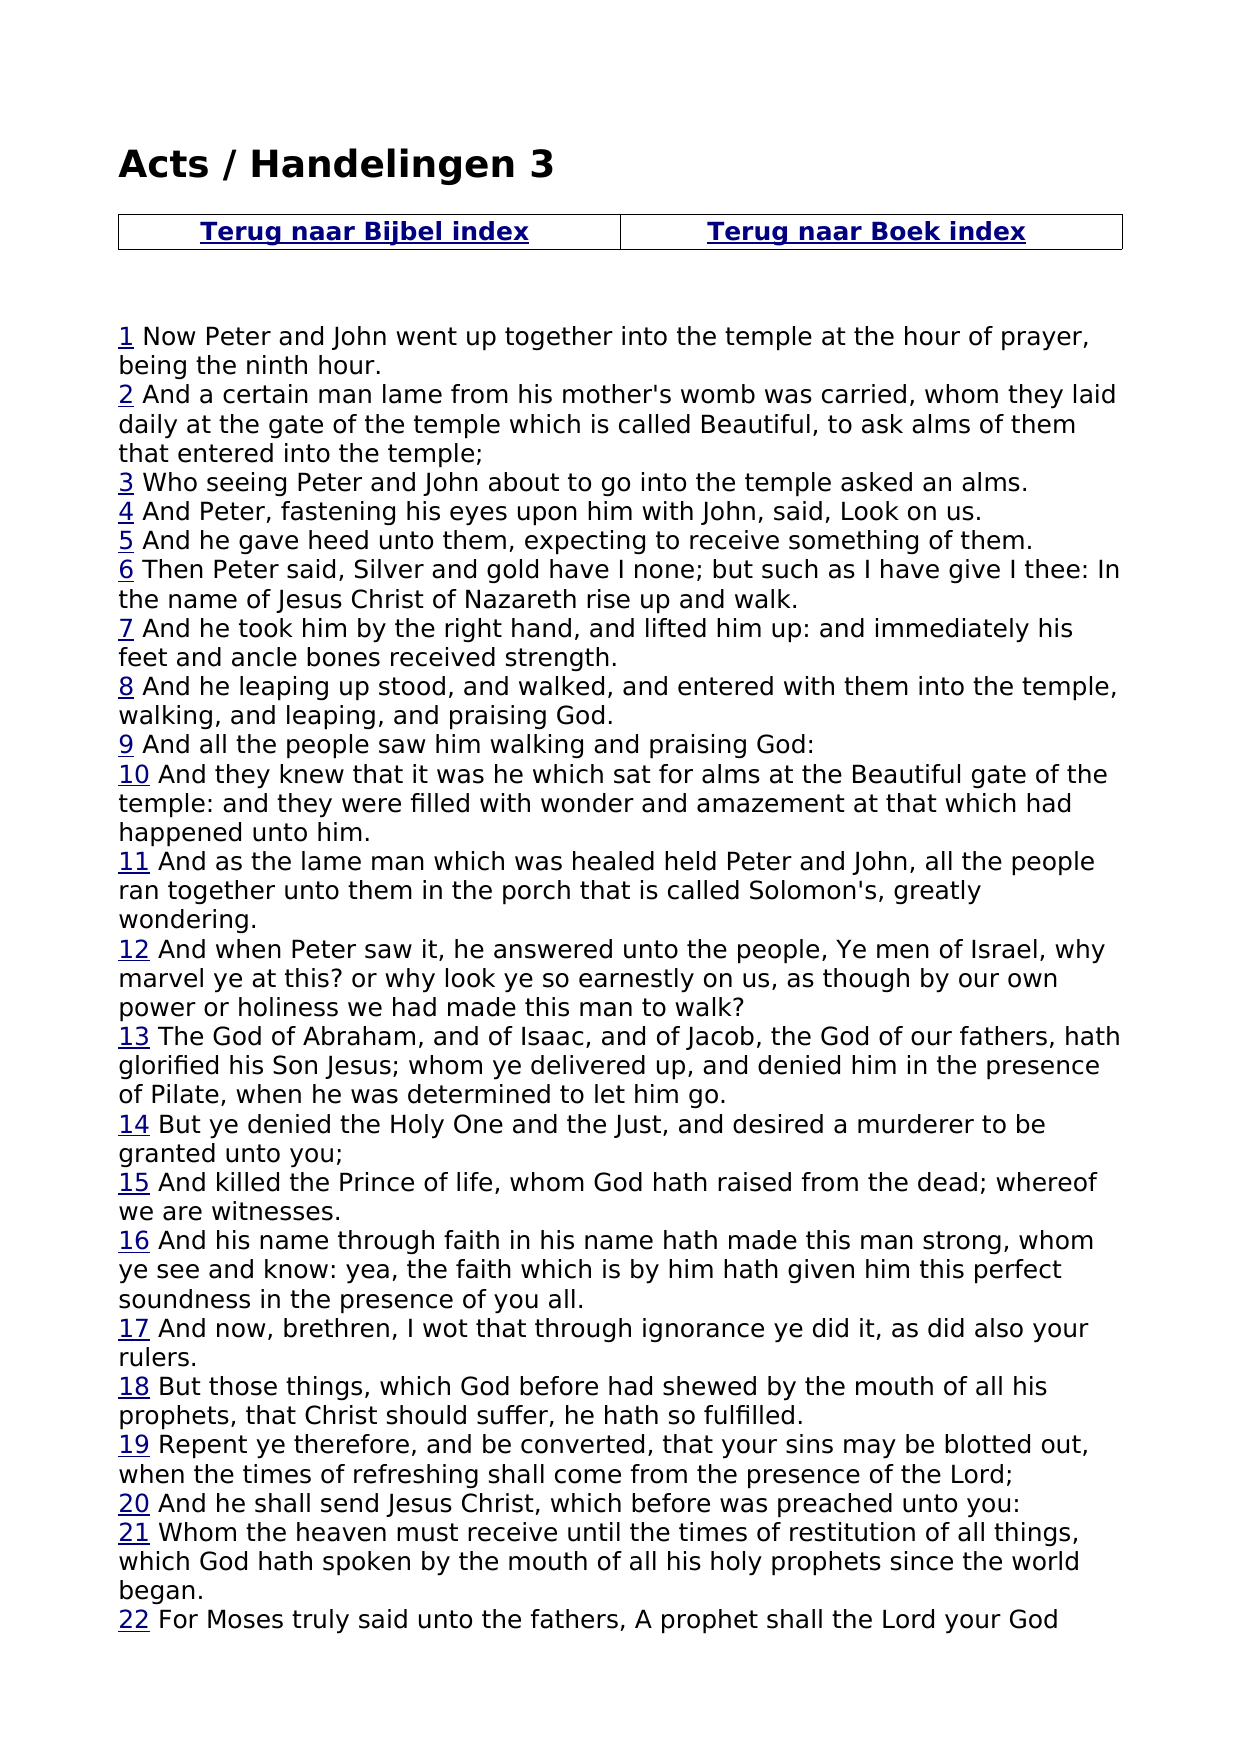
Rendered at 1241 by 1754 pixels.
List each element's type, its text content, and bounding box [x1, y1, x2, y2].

table_header Terug naar Bijbel index [119, 215, 620, 249]
subtitle Acts / Handelingen 3 [118, 143, 1122, 187]
table_header Terug naar Boek index [621, 215, 1122, 249]
text 1 Now Peter and John went up together into the temple at the hour of prayer, being the ninth hour. 2 And a certain man lame from his mother's womb was carried, whom they laid daily at the gate of the temple which is called Beautiful, to ask alms of them that entered into the temple; 3 Who seeing Peter and John about to go into the temple asked an alms. 4 And Peter, fastening his eyes upon him with John, said, Look on us. 5 And he gave heed unto them, expecting to receive something of them. 6 Then Peter said, Silver and gold have I none; but such as I have give I thee: In the name of Jesus Christ of Nazareth rise up and walk. 7 And he took him by the right hand, and lifted him up: and immediately his feet and ancle bones received strength. 8 And he leaping up stood, and walked, and entered with them into the temple, walking, and leaping, and praising God. 9 And all the people saw him walking and praising God: 10 And they knew that it was he which sat for alms at the Beautiful gate of the temple: and they were filled with wonder and amazement at that which had happened unto him. 11 And as the lame man which was healed held Peter and John, all the people ran together unto them in the porch that is called Solomon's, greatly wondering. 12 And when Peter saw it, he answered unto the people, Ye men of Israel, why marvel ye at this? or why look ye so earnestly on us, as though by our own power or holiness we had made this man to walk? 13 The God of Abraham, and of Isaac, and of Jacob, the God of our fathers, hath glorified his Son Jesus; whom ye delivered up, and denied him in the presence of Pilate, when he was determined to let him go. 14 But ye denied the Holy One and the Just, and desired a murderer to be granted unto you; 15 And killed the Prince of life, whom God hath raised from the dead; whereof we are witnesses. 16 And his name through faith in his name hath made this man strong, whom ye see and know: yea, the faith which is by him hath given him this perfect soundness in the presence of you all. 17 And now, brethren, I wot that through ignorance ye did it, as did also your rulers. 18 But those things, which God before had shewed by the mouth of all his prophets, that Christ should suffer, he hath so fulfilled. 19 Repent ye therefore, and be converted, that your sins may be blotted out, when the times of refreshing shall come from the presence of the Lord; 20 And he shall send Jesus Christ, which before was preached unto you: 21 Whom the heaven must receive until the times of restitution of all things, which God hath spoken by the mouth of all his holy prophets since the world began. 22 For Moses truly said unto the fathers, A prophet shall the Lord your God [118, 264, 1122, 1635]
